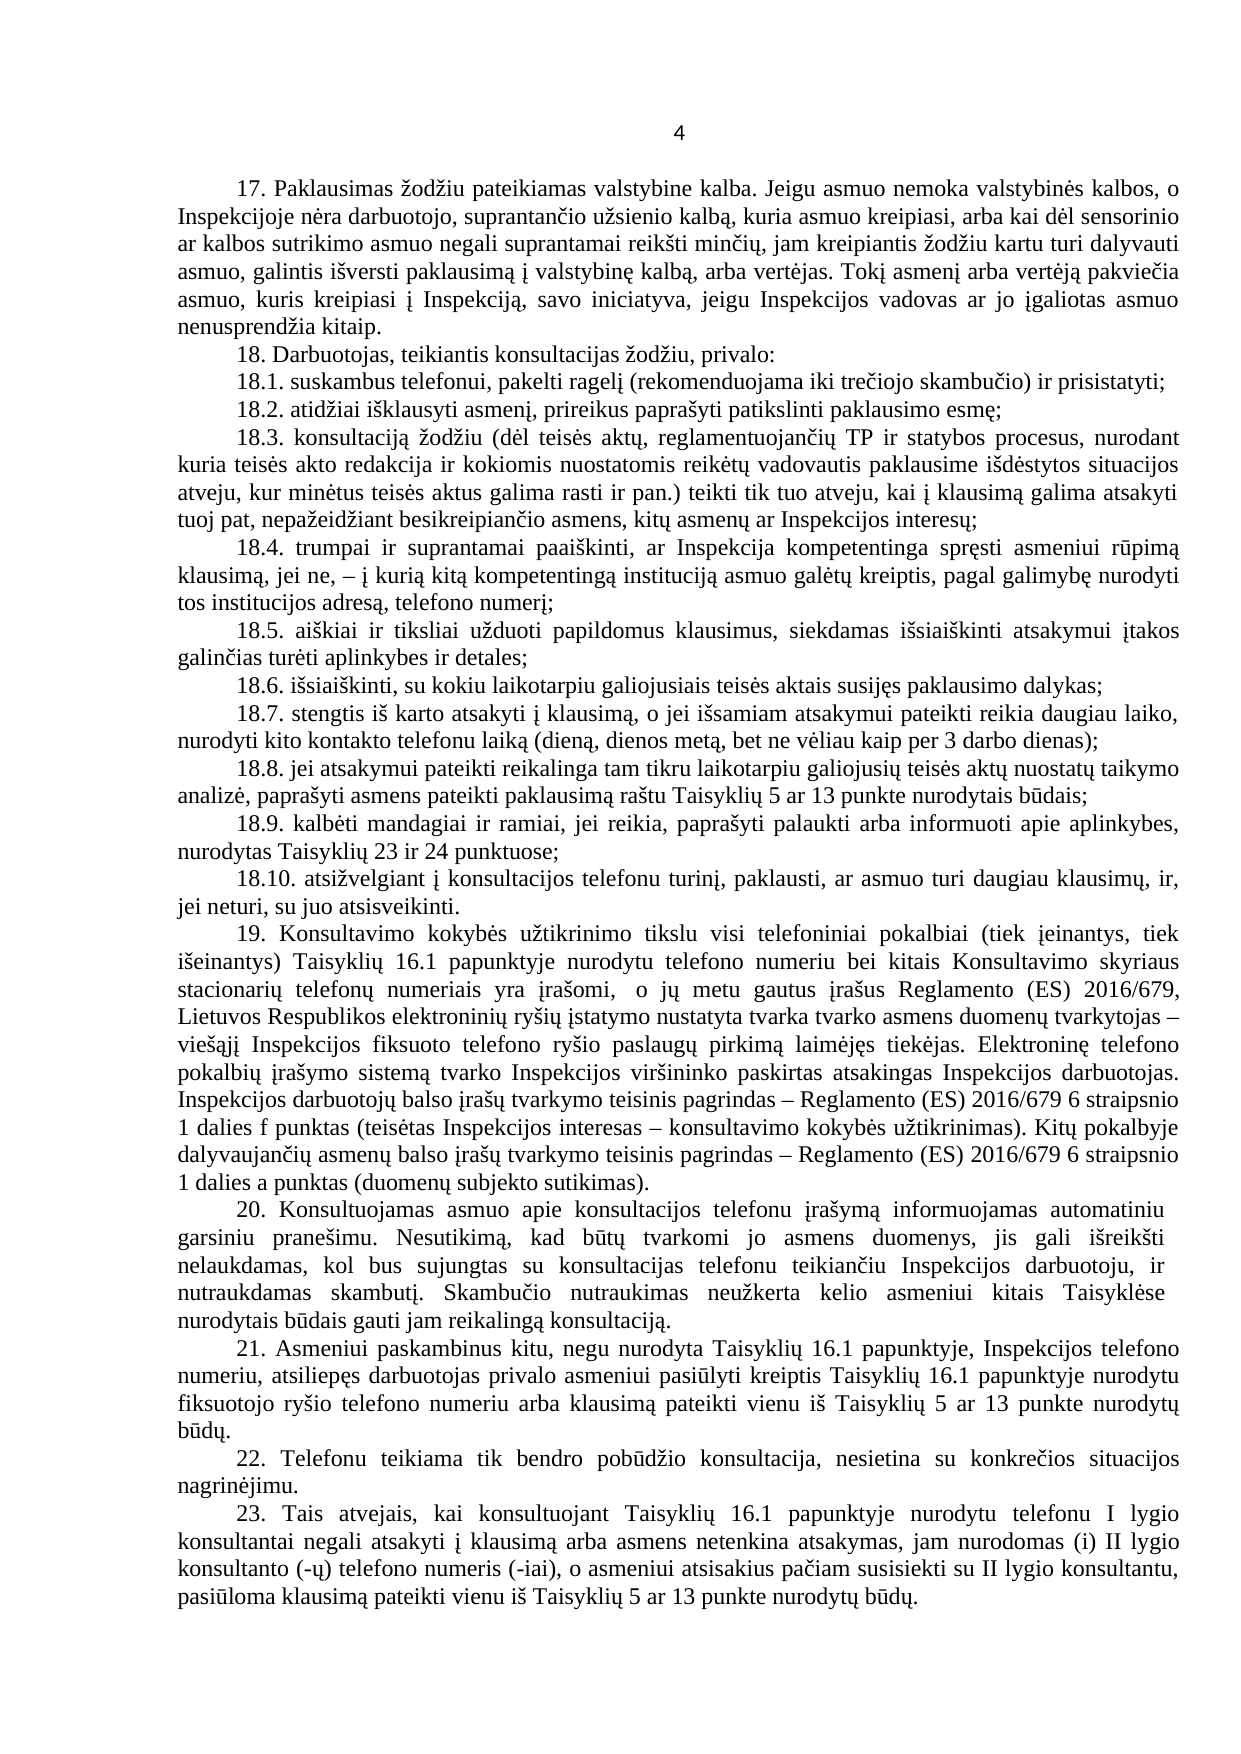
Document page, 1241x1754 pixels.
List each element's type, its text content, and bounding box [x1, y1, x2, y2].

text 18.9. kalbėti mandagiai ir ramiai, jei reikia, paprašyti palaukti arba informuoti apie aplinkybes, nurodytas Taisyklių 23 ir 24 punktuose; [177, 809, 1181, 864]
text 20. Konsultuojamas asmuo apie konsultacijos telefonu įrašymą informuojamas automatiniu garsiniu pranešimu. Nesutikimą, kad būtų tvarkomi jo asmens duomenys, jis gali išreikšti nelaukdamas, kol bus sujungtas su konsultacijas telefonu teikiančiu Inspekcijos darbuotoju, ir nutraukdamas skambutį. Skambučio nutraukimas neužkerta kelio asmeniui kitais Taisyklėse nurodytais būdais gauti jam reikalingą konsultaciją. [177, 1196, 1167, 1333]
text 21. Asmeniui paskambinus kitu, negu nurodyta Taisyklių 16.1 papunktyje, Inspekcijos telefono numeriu, atsiliepęs darbuotojas privalo asmeniui pasiūlyti kreiptis Taisyklių 16.1 papunktyje nurodytu fiksuotojo ryšio telefono numeriu arba klausimą pateikti vienu iš Taisyklių 5 ar 13 punkte nurodytų būdų. [177, 1333, 1181, 1444]
text 19. Konsultavimo kokybės užtikrinimo tikslu visi telefoniniai pokalbiai (tiek įeinantys, tiek išeinantys) Taisyklių 16.1 papunktyje nurodytu telefono numeriu bei kitais Konsultavimo skyriaus stacionarių telefonų numeriais yra įrašomi, o jų metu gautus įrašus Reglamento (ES) 2016/679, Lietuvos Respublikos elektroninių ryšių įstatymo nustatyta tvarka tvarko asmens duomenų tvarkytojas – viešąjį Inspekcijos fiksuoto telefono ryšio paslaugų pirkimą laimėjęs tiekėjas. Elektroninę telefono pokalbių įrašymo sistemą tvarko Inspekcijos viršininko paskirtas atsakingas Inspekcijos darbuotojas. Inspekcijos darbuotojų balso įrašų tvarkymo teisinis pagrindas – Reglamento (ES) 2016/679 6 straipsnio 1 dalies f punktas (teisėtas Inspekcijos interesas – konsultavimo kokybės užtikrinimas). Kitų pokalbyje dalyvaujančių asmenų balso įrašų tvarkymo teisinis pagrindas – Reglamento (ES) 2016/679 6 straipsnio 1 dalies a punktas (duomenų subjekto sutikimas). [177, 919, 1181, 1196]
text 17. Paklausimas žodžiu pateikiamas valstybine kalba. Jeigu asmuo nemoka valstybinės kalbos, o Inspekcijoje nėra darbuotojo, suprantančio užsienio kalbą, kuria asmuo kreipiasi, arba kai dėl sensorinio ar kalbos sutrikimo asmuo negali suprantamai reikšti minčių, jam kreipiantis žodžiu kartu turi dalyvauti asmuo, galintis išversti paklausimą į valstybinę kalbą, arba vertėjas. Tokį asmenį arba vertėją pakviečia asmuo, kuris kreipiasi į Inspekciją, savo iniciatyva, jeigu Inspekcijos vadovas ar jo įgaliotas asmuo nenusprendžia kitaip. [177, 174, 1181, 340]
text 18.6. išsiaiškinti, su kokiu laikotarpiu galiojusiais teisės aktais susijęs paklausimo dalykas; [177, 671, 1181, 699]
text 18.10. atsižvelgiant į konsultacijos telefonu turinį, paklausti, ar asmuo turi daugiau klausimų, ir, jei neturi, su juo atsisveikinti. [177, 864, 1181, 919]
text 18.4. trumpai ir suprantamai paaiškinti, ar Inspekcija kompetentinga spręsti asmeniui rūpimą klausimą, jei ne, – į kurią kitą kompetentingą instituciją asmuo galėtų kreiptis, pagal galimybę nurodyti tos institucijos adresą, telefono numerį; [177, 533, 1181, 616]
text 18.1. suskambus telefonui, pakelti ragelį (rekomenduojama iki trečiojo skambučio) ir prisistatyti; [177, 367, 1181, 395]
text 18.7. stengtis iš karto atsakyti į klausimą, o jei išsamiam atsakymui pateikti reikia daugiau laiko, nurodyti kito kontakto telefonu laiką (dieną, dienos metą, bet ne vėliau kaip per 3 darbo dienas); [177, 699, 1181, 754]
text 18.8. jei atsakymui pateikti reikalinga tam tikru laikotarpiu galiojusių teisės aktų nuostatų taikymo analizė, paprašyti asmens pateikti paklausimą raštu Taisyklių 5 ar 13 punkte nurodytais būdais; [177, 754, 1181, 809]
text 23. Tais atvejais, kai konsultuojant Taisyklių 16.1 papunktyje nurodytu telefonu I lygio konsultantai negali atsakyti į klausimą arba asmens netenkina atsakymas, jam nurodomas (i) II lygio konsultanto (-ų) telefono numeris (-iai), o asmeniui atsisakius pačiam susisiekti su II lygio konsultantu, pasiūloma klausimą pateikti vienu iš Taisyklių 5 ar 13 punkte nurodytų būdų. [177, 1499, 1181, 1609]
text 18. Darbuotojas, teikiantis konsultacijas žodžiu, privalo: [177, 340, 1181, 367]
text 18.3. konsultaciją žodžiu (dėl teisės aktų, reglamentuojančių TP ir statybos procesus, nurodant kuria teisės akto redakcija ir kokiomis nuostatomis reikėtų vadovautis paklausime išdėstytos situacijos atveju, kur minėtus teisės aktus galima rasti ir pan.) teikti tik tuo atveju, kai į klausimą galima atsakyti tuoj pat, nepažeidžiant besikreipiančio asmens, kitų asmenų ar Inspekcijos interesų; [177, 423, 1181, 533]
text 18.2. atidžiai išklausyti asmenį, prireikus paprašyti patikslinti paklausimo esmę; [177, 395, 1181, 423]
text 22. Telefonu teikiama tik bendro pobūdžio konsultacija, nesietina su konkrečios situacijos nagrinėjimu. [177, 1444, 1181, 1499]
text 18.5. aiškiai ir tiksliai užduoti papildomus klausimus, siekdamas išsiaiškinti atsakymui įtakos galinčias turėti aplinkybes ir detales; [177, 616, 1181, 671]
